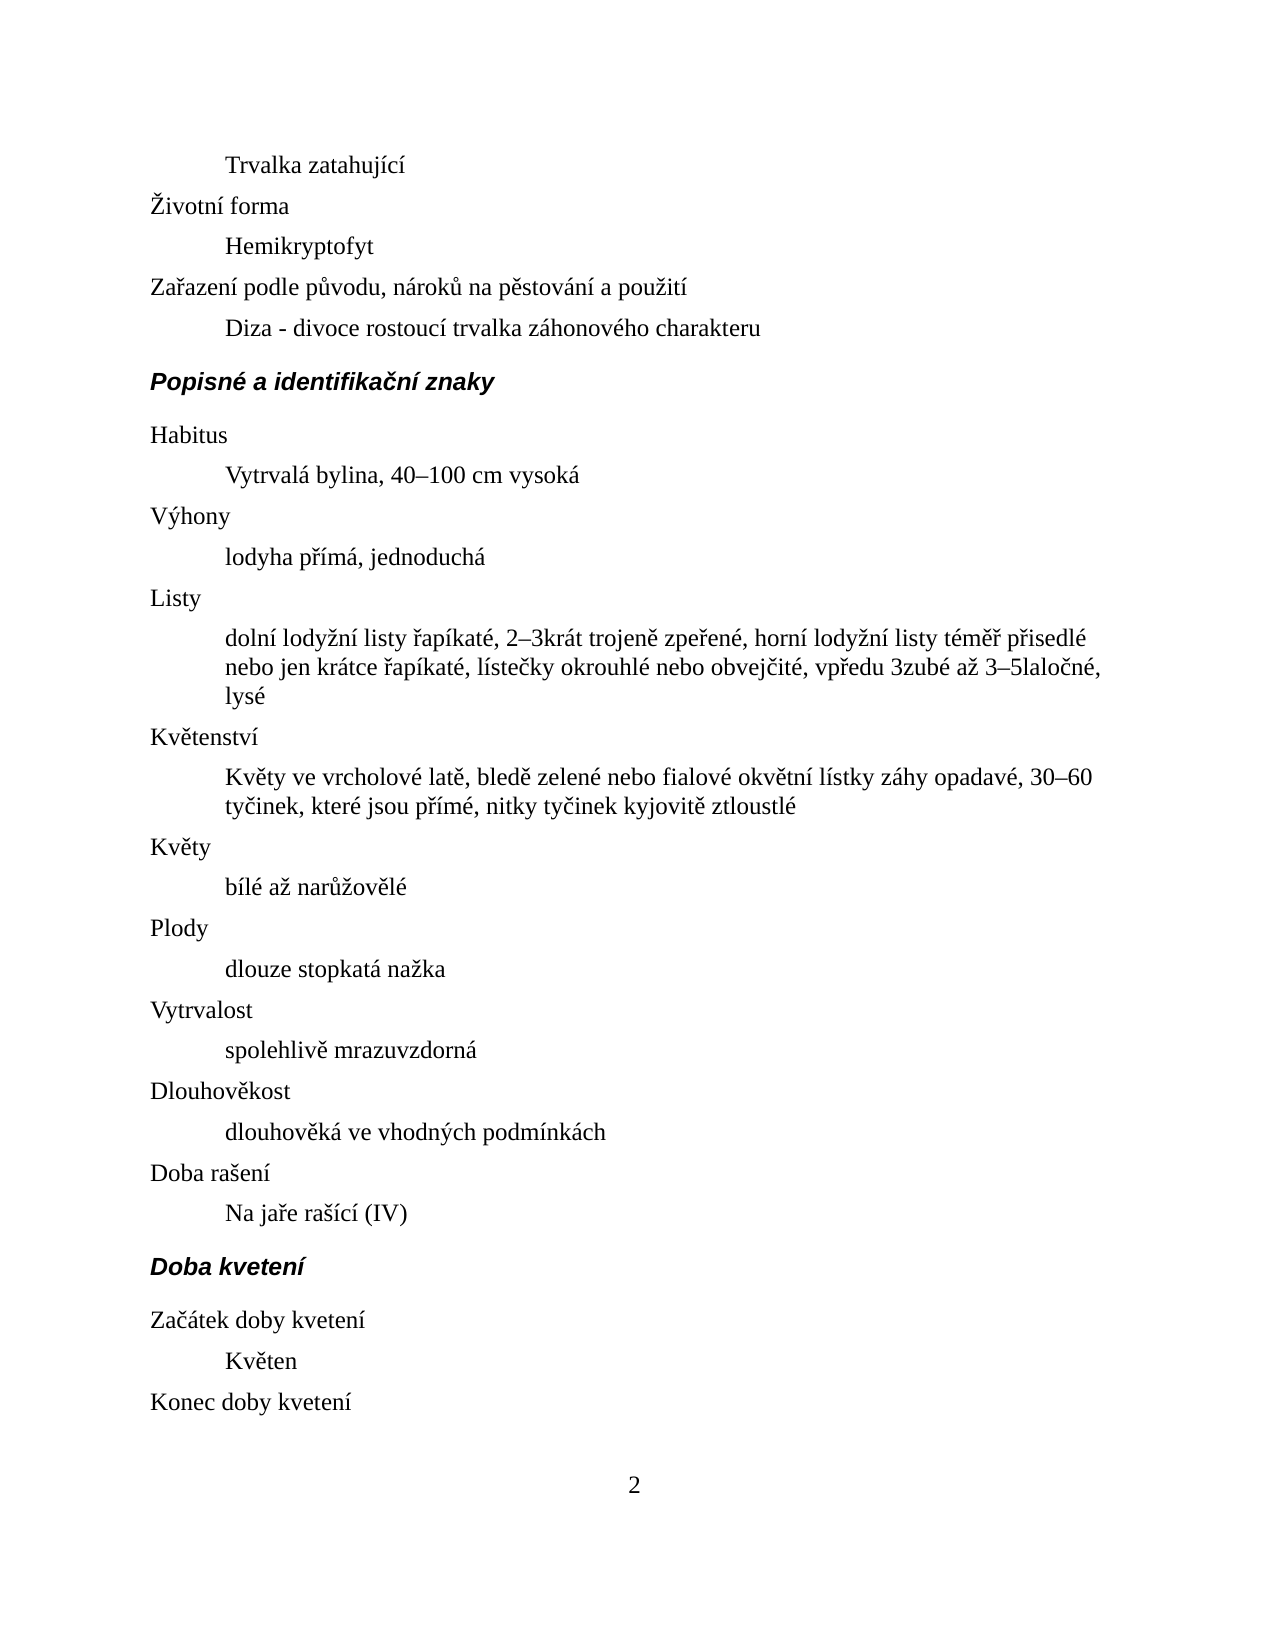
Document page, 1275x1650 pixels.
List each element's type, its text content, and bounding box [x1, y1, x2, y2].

subtitle Doba kvetení [150, 1252, 1125, 1281]
text dolní lodyžní listy řapíkaté, 2–3krát trojeně zpeřené, horní lodyžní listy téměř přisedlé nebo jen krátce řapíkaté, lístečky okrouhlé nebo obvejčité, vpředu 3zubé až 3–5laločné, lysé [225, 623, 1125, 709]
subtitle Popisné a identifikační znaky [150, 367, 1125, 395]
text Doba rašení [150, 1158, 1125, 1186]
text spolehlivě mrazuvzdorná [225, 1035, 1125, 1064]
text Diza - divoce rostoucí trvalka záhonového charakteru [225, 313, 1125, 342]
text Na jaře rašící (IV) [225, 1198, 1125, 1227]
text Vytrvalost [150, 995, 1125, 1023]
text lodyha přímá, jednoduchá [225, 542, 1125, 571]
text Hemikryptofyt [225, 231, 1125, 260]
text Listy [150, 583, 1125, 611]
text Začátek doby kvetení [150, 1305, 1125, 1334]
text dlouhověká ve vhodných podmínkách [225, 1117, 1125, 1146]
text Zařazení podle původu, nároků na pěstování a použití [150, 272, 1125, 301]
text dlouze stopkatá nažka [225, 954, 1125, 983]
text Květen [225, 1346, 1125, 1374]
text Habitus [150, 420, 1125, 448]
text bílé až narůžovělé [225, 872, 1125, 901]
text Květenství [150, 722, 1125, 750]
text Konec doby kvetení [150, 1387, 1125, 1415]
text Květy [150, 832, 1125, 861]
text Květy ve vrcholové latě, bledě zelené nebo fialové okvětní lístky záhy opadavé, 30–60 tyčinek, které jsou přímé, nitky tyčinek kyjovitě ztloustlé [225, 762, 1125, 820]
text Výhony [150, 501, 1125, 530]
text Vytrvalá bylina, 40–100 cm vysoká [225, 460, 1125, 489]
text Dlouhověkost [150, 1076, 1125, 1105]
text Životní forma [150, 191, 1125, 219]
text Plody [150, 913, 1125, 942]
text Trvalka zatahující [225, 150, 1125, 179]
